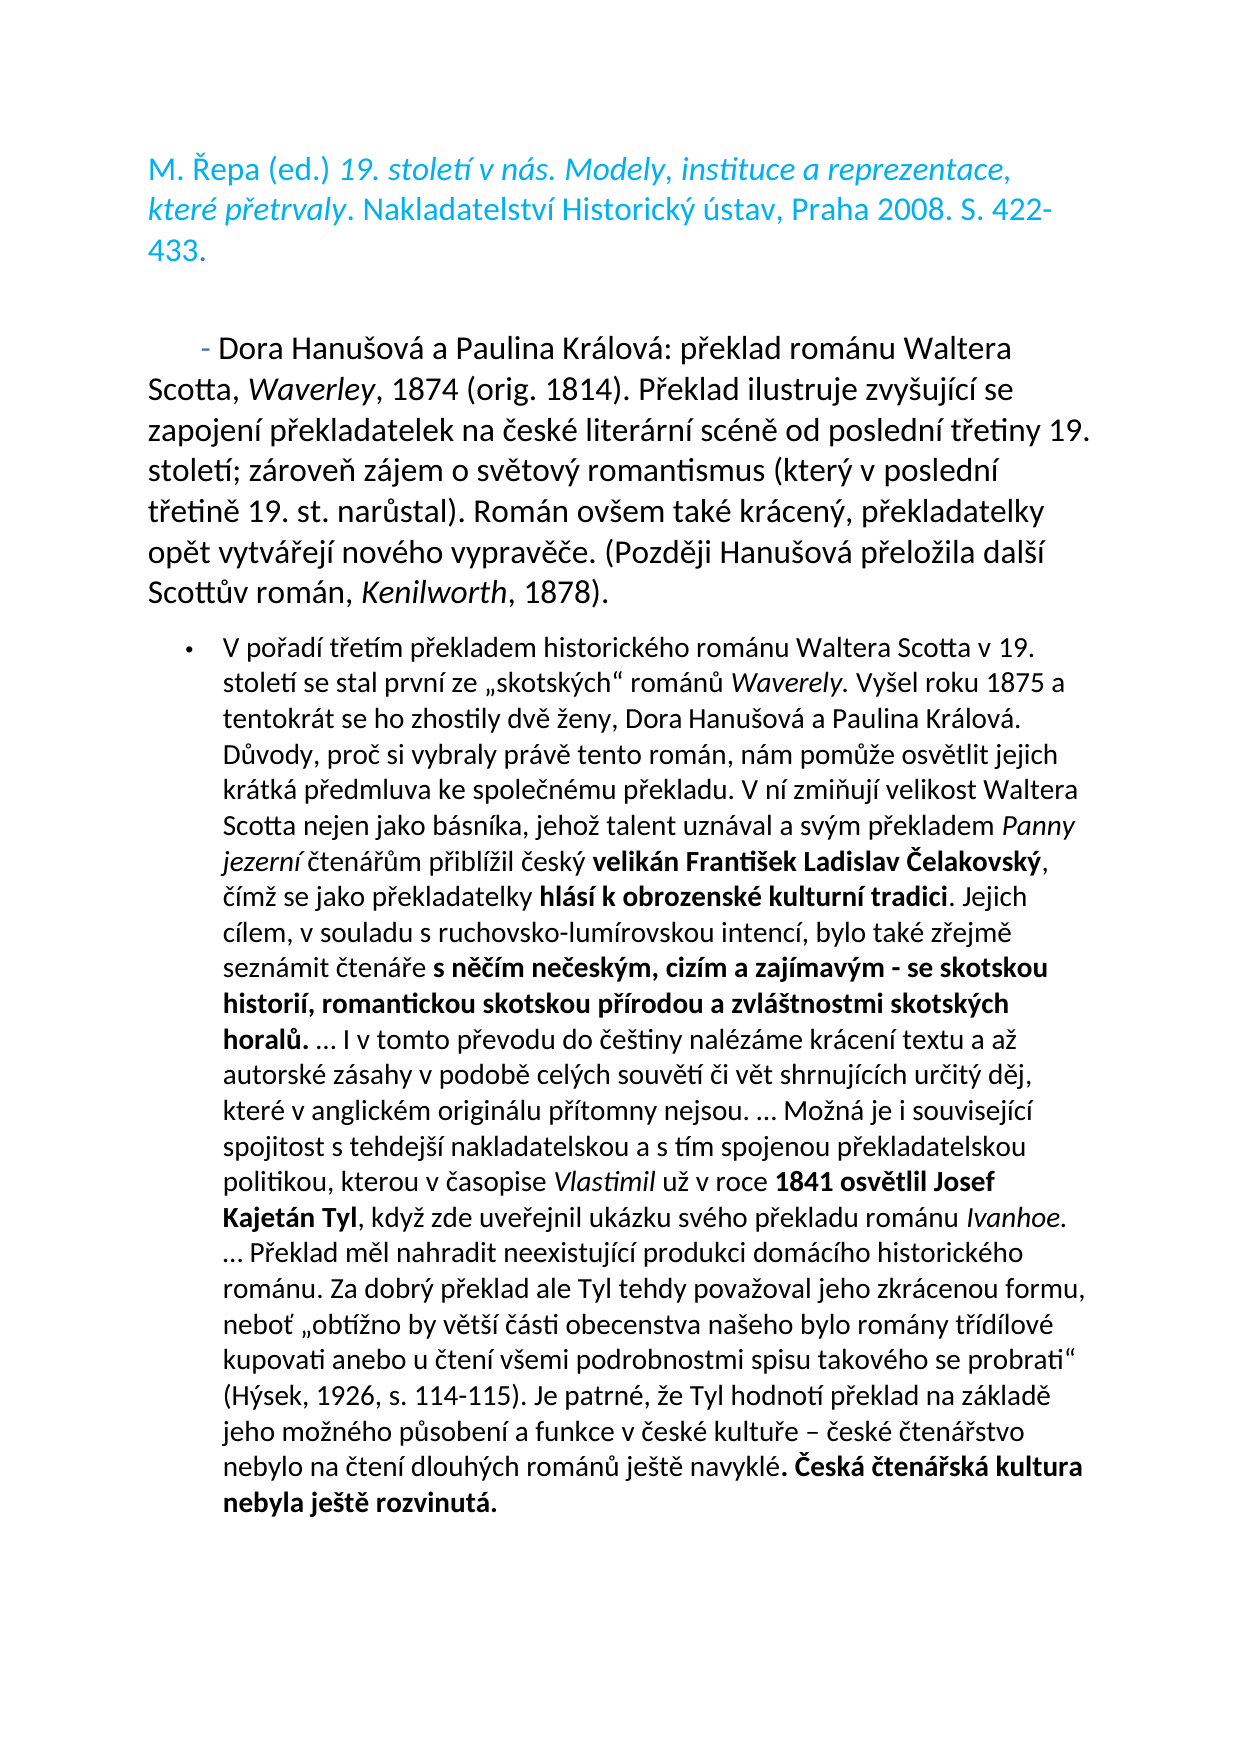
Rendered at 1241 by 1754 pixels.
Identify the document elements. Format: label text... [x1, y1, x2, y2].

text M. Řepa (ed.) 19. století v nás. Modely, instituce a reprezentace, které přetrvaly. Nakladatelství Historický ústav, Praha 2008. S. 422-433. [148, 148, 1093, 270]
text - Dora Hanušová a Paulina Králová: překlad románu Waltera Scotta, Waverley, 1874 (orig. 1814). Překlad ilustruje zvyšující se zapojení překladatelek na české literární scéně od poslední třetiny 19. století; zároveň zájem o světový romantismus (který v poslední třetině 19. st. narůstal). Román ovšem také krácený, překladatelky opět vytvářejí nového vypravěče. (Později Hanušová přeložila další Scottův román, Kenilworth, 1878). [148, 327, 1093, 612]
list V pořadí třetím překladem historického románu Waltera Scotta v 19. století se stal první ze „skotských“ románů Waverely. Vyšel roku 1875 a tentokrát se ho zhostily dvě ženy, Dora Hanušová a Paulina Králová. Důvody, proč si vybraly právě tento román, nám pomůže osvětlit jejich krátká předmluva ke společnému překladu. V ní zmiňují velikost Waltera Scotta nejen jako básníka, jehož talent uznával a svým překladem Panny jezerní čtenářům přiblížil český velikán František Ladislav Čelakovský, čímž se jako překladatelky hlásí k obrozenské kulturní tradici. Jejich cílem, v souladu s ruchovsko-lumírovskou intencí, bylo také zřejmě seznámit čtenáře s něčím nečeským, cizím a zajímavým - se skotskou historií, romantickou skotskou přírodou a zvláštnostmi skotských horalů. … I v tomto převodu do češtiny nalézáme krácení textu a až autorské zásahy v podobě celých souvětí či vět shrnujících určitý děj, které v anglickém originálu přítomny nejsou. … Možná je i související spojitost s tehdejší nakladatelskou a s tím spojenou překladatelskou politikou, kterou v časopise Vlastimil už v roce 1841 osvětlil Josef Kajetán Tyl, když zde uveřejnil ukázku svého překladu románu Ivanhoe. … Překlad měl nahradit neexistující produkci domácího historického románu. Za dobrý překlad ale Tyl tehdy považoval jeho zkrácenou formu, neboť „obtížno by větší části obecenstva našeho bylo romány třídílové kupovati anebo u čtení všemi podrobnostmi spisu takového se probrati“ (Hýsek, 1926, s. 114-115). Je patrné, že Tyl hodnotí překlad na základě jeho možného působení a funkce v české kultuře – české čtenářstvo nebylo na čtení dlouhých románů ještě navyklé. Česká čtenářská kultura nebyla ještě rozvinutá. [185, 629, 1093, 1519]
